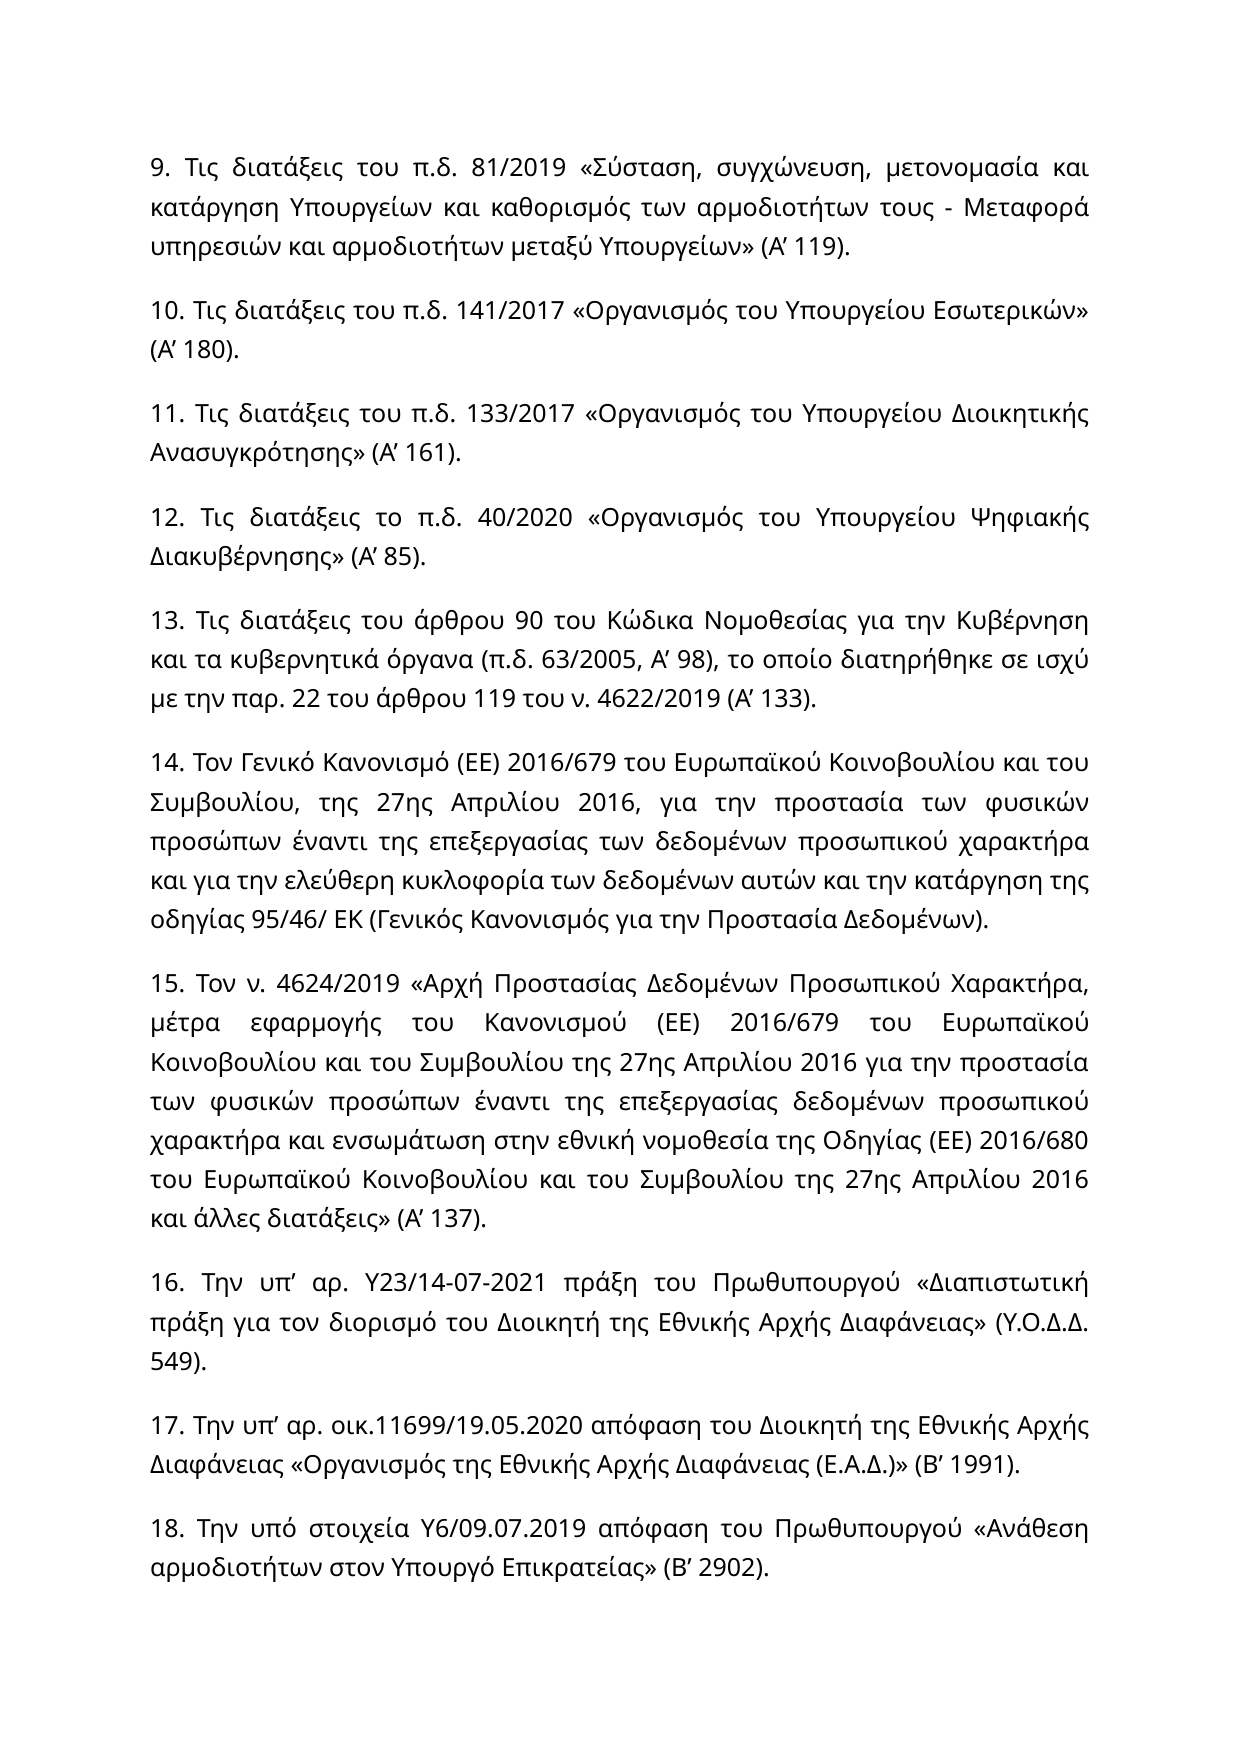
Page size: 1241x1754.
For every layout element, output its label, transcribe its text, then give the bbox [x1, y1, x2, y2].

text 16. Την υπ’ αρ. Υ23/14-07-2021 πράξη του Πρωθυπουργού «Διαπιστωτική πράξη για τον διορισμό του Διοικητή της Εθνικής Αρχής Διαφάνειας» (Υ.Ο.Δ.Δ. 549). [150, 1265, 1090, 1377]
text 13. Τις διατάξεις του άρθρου 90 του Κώδικα Νομοθεσίας για την Κυβέρνηση και τα κυβερνητικά όργανα (π.δ. 63/2005, Α’ 98), το οποίο διατηρήθηκε σε ισχύ με την παρ. 22 του άρθρου 119 του ν. 4622/2019 (Α’ 133). [150, 602, 1090, 715]
text 11. Τις διατάξεις του π.δ. 133/2017 «Οργανισμός του Υπουργείου Διοικητικής Ανασυγκρότησης» (Α’ 161). [150, 396, 1090, 469]
text 12. Τις διατάξεις το π.δ. 40/2020 «Οργανισμός του Υπουργείου Ψηφιακής Διακυβέρνησης» (Α’ 85). [150, 499, 1090, 572]
text 15. Τον ν. 4624/2019 «Αρχή Προστασίας Δεδομένων Προσωπικού Χαρακτήρα, μέτρα εφαρμογής του Κανονισμού (ΕΕ) 2016/679 του Ευρωπαϊκού Κοινοβουλίου και του Συμβουλίου της 27ης Απριλίου 2016 για την προστασία των φυσικών προσώπων έναντι της επεξεργασίας δεδομένων προσωπικού χαρακτήρα και ενσωμάτωση στην εθνική νομοθεσία της Οδηγίας (ΕΕ) 2016/680 του Ευρωπαϊκού Κοινοβουλίου και του Συμβουλίου της 27ης Απριλίου 2016 και άλλες διατάξεις» (Α’ 137). [150, 966, 1090, 1235]
text 17. Την υπ’ αρ. οικ.11699/19.05.2020 απόφαση του Διοικητή της Εθνικής Αρχής Διαφάνειας «Οργανισμός της Εθνικής Αρχής Διαφάνειας (Ε.Α.Δ.)» (Β’ 1991). [150, 1407, 1090, 1481]
text 18. Την υπό στοιχεία Υ6/09.07.2019 απόφαση του Πρωθυπουργού «Ανάθεση αρμοδιοτήτων στον Υπουργό Επικρατείας» (Β’ 2902). [150, 1511, 1090, 1584]
text 9. Τις διατάξεις του π.δ. 81/2019 «Σύσταση, συγχώνευση, μετονομασία και κατάργηση Υπουργείων και καθορισμός των αρμοδιοτήτων τους - Μεταφορά υπηρεσιών και αρμοδιοτήτων μεταξύ Υπουργείων» (Α’ 119). [150, 150, 1090, 262]
text 14. Τον Γενικό Κανονισμό (ΕΕ) 2016/679 του Ευρωπαϊκού Κοινοβουλίου και του Συμβουλίου, της 27ης Απριλίου 2016, για την προστασία των φυσικών προσώπων έναντι της επεξεργασίας των δεδομένων προσωπικού χαρακτήρα και για την ελεύθερη κυκλοφορία των δεδομένων αυτών και την κατάργηση της οδηγίας 95/46/ ΕΚ (Γενικός Κανονισμός για την Προστασία Δεδομένων). [150, 745, 1090, 936]
text 10. Τις διατάξεις του π.δ. 141/2017 «Οργανισμός του Υπουργείου Εσωτερικών» (Α’ 180). [150, 292, 1090, 366]
